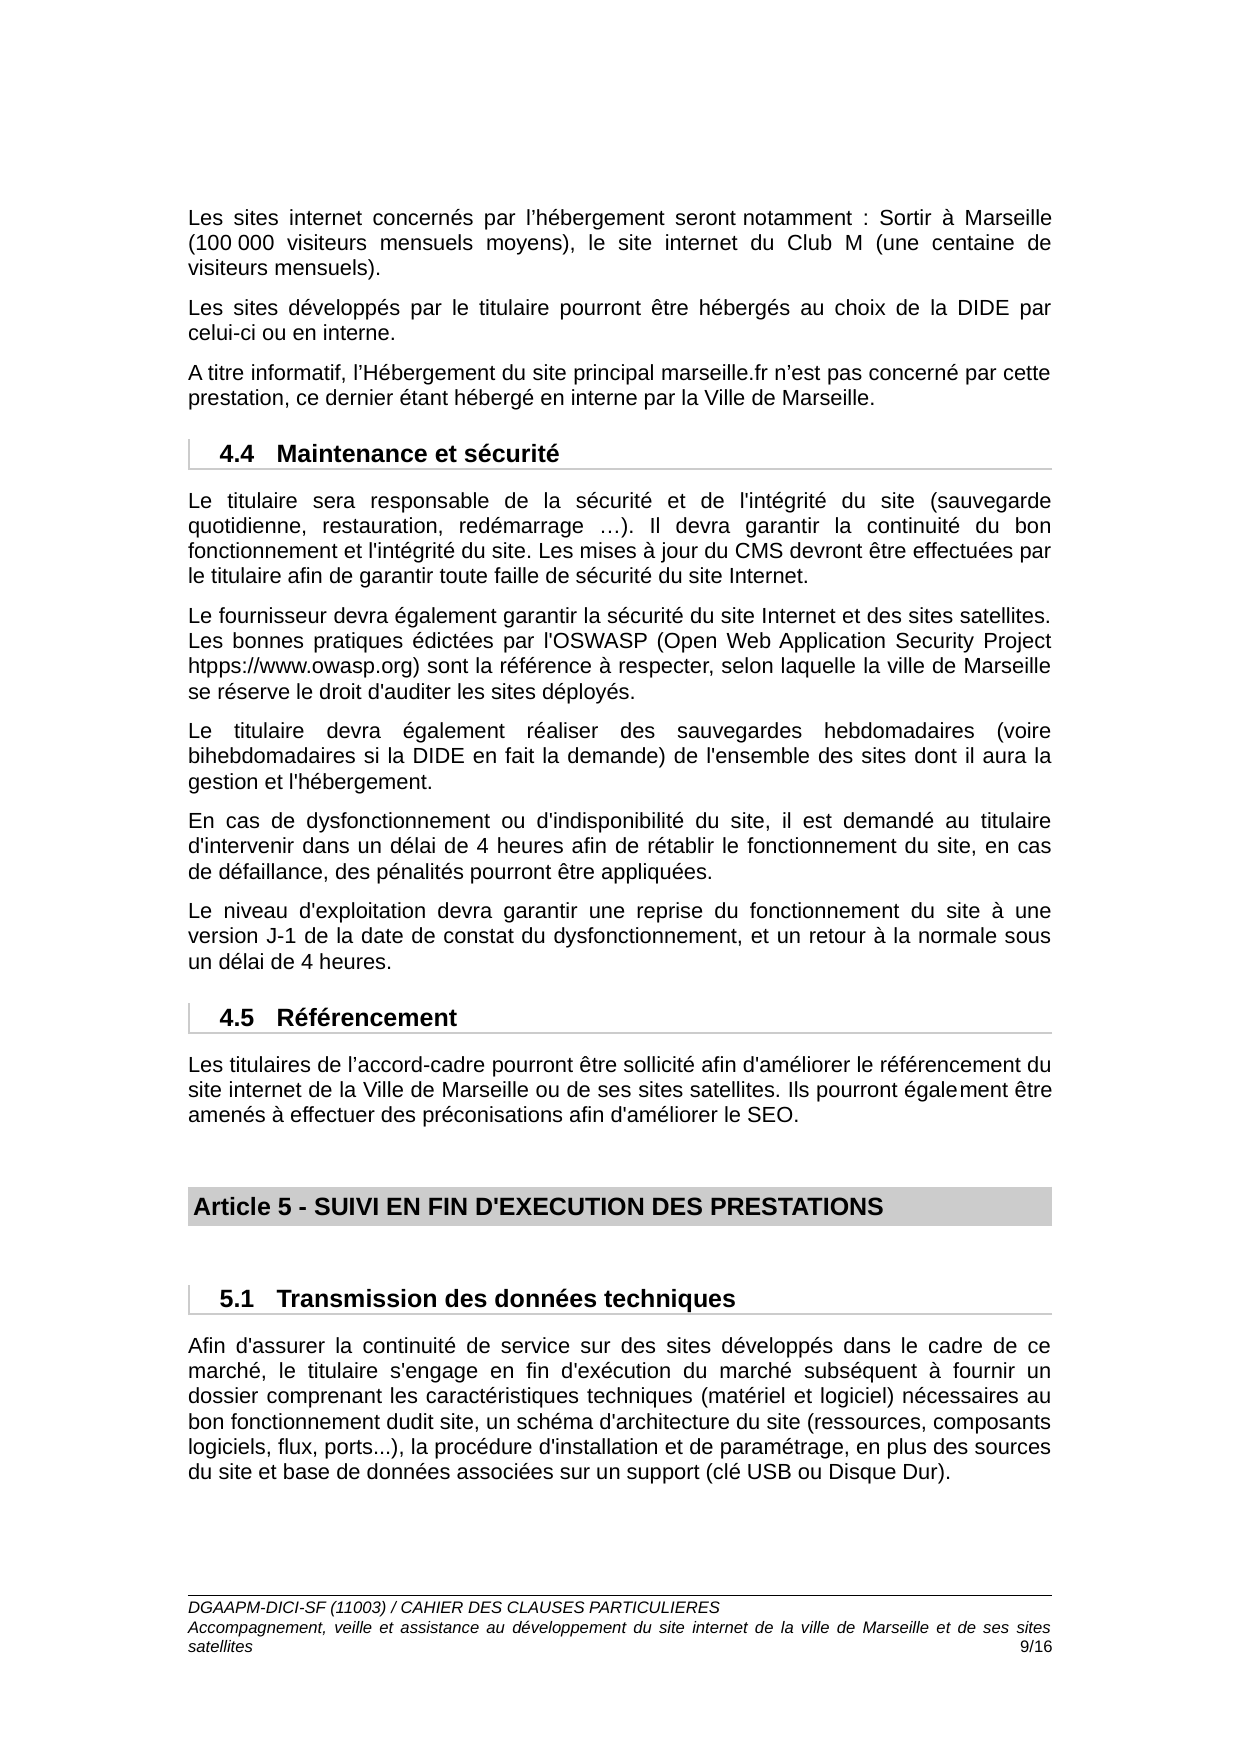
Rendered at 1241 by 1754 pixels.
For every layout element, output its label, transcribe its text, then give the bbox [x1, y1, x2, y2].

subtitle SUIVI EN FIN D'EXECUTION DES PRESTATIONS [190, 1189, 1050, 1223]
text Le titulaire sera responsable de la sécurité et de l'intégrité du site (sauvegarde quotidienne, restauration, redémarrage …). Il devra garantir la continuité du bon fonctionnement et l'intégrité du site. Les mises à jour du CMS devront être effectuées par le titulaire afin de garantir toute faille de sécurité du site Internet. [188, 488, 1052, 589]
subtitle Référencement [190, 1003, 1052, 1032]
text Le niveau d'exploitation devra garantir une reprise du fonctionnement du site à une version J-1 de la date de constat du dysfonctionnement, et un retour à la normale sous un délai de 4 heures. [188, 898, 1052, 974]
text En cas de dysfonctionnement ou d'indisponibilité du site, il est demandé au titulaire d'intervenir dans un délai de 4 heures afin de rétablir le fonctionnement du site, en cas de défaillance, des pénalités pourront être appliquées. [188, 808, 1052, 884]
text Le fournisseur devra également garantir la sécurité du site Internet et des sites satellites. Les bonnes pratiques édictées par l'OSWASP (Open Web Application Security Project htpps://www.owasp.org) sont la référence à respecter, selon laquelle la ville de Marseille se réserve le droit d'auditer les sites déployés. [188, 603, 1052, 704]
text Les sites internet concernés par l’hébergement seront notamment : Sortir à Marseille (100 000 visiteurs mensuels moyens), le site internet du Club M (une centaine de visiteurs mensuels). [188, 204, 1052, 280]
text A titre informatif, l’Hébergement du site principal marseille.fr n’est pas concerné par cette prestation, ce dernier étant hébergé en interne par la Ville de Marseille. [188, 359, 1052, 410]
subtitle Maintenance et sécurité [190, 439, 1052, 468]
subtitle Transmission des données techniques [188, 1284, 1052, 1313]
text Les sites développés par le titulaire pourront être hébergés au choix de la DIDE par celui-ci ou en interne. [188, 294, 1052, 345]
text Afin d'assurer la continuité de service sur des sites développés dans le cadre de ce marché, le titulaire s'engage en fin d'exécution du marché subséquent à fournir un dossier comprenant les caractéristiques techniques (matériel et logiciel) nécessaires au bon fonctionnement dudit site, un schéma d'architecture du site (ressources, composants logiciels, flux, ports...), la procédure d'installation et de paramétrage, en plus des sources du site et base de données associées sur un support (clé USB ou Disque Dur). [188, 1333, 1052, 1484]
text Le titulaire devra également réaliser des sauvegardes hebdomadaires (voire bihebdomadaires si la DIDE en fait la demande) de l'ensemble des sites dont il aura la gestion et l'hébergement. [188, 718, 1052, 794]
text Les titulaires de l’accord-cadre pourront être sollicité afin d'améliorer le référencement du site internet de la Ville de Marseille ou de ses sites satellites. Ils pourront également être amenés à effectuer des préconisations afin d'améliorer le SEO. [188, 1052, 1052, 1127]
